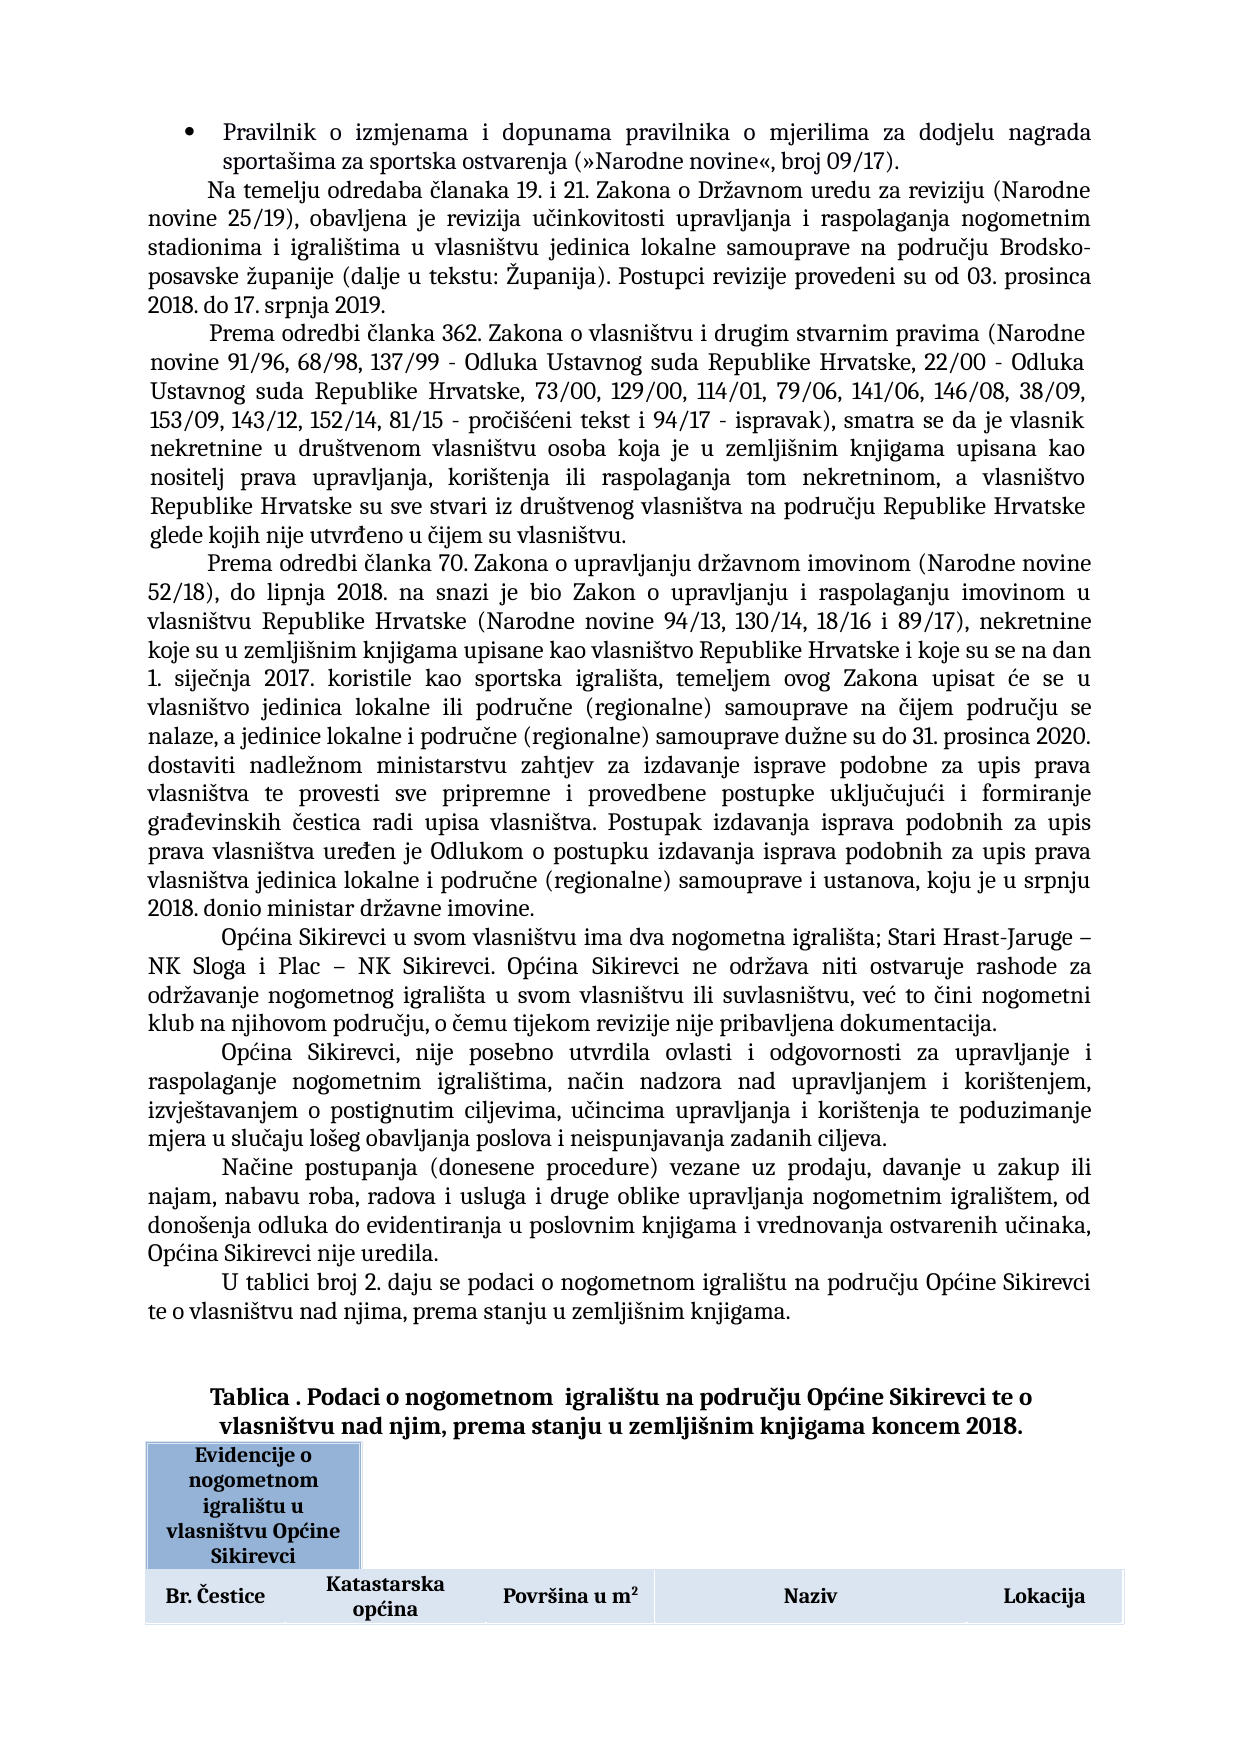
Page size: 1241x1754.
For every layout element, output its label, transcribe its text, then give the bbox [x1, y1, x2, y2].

text Općina Sikirevci, nije posebno utvrdila ovlasti i odgovornosti za upravljanje i raspolaganje nogometnim igralištima, način nadzora nad upravljanjem i korištenjem, izvještavanjem o postignutim ciljevima, učincima upravljanja i korištenja te poduzimanje mjera u slučaju lošeg obavljanja poslova i neispunjavanja zadanih ciljeva. [148, 1038, 1092, 1153]
text Načine postupanja (donesene procedure) vezane uz prodaju, davanje u zakup ili najam, nabavu roba, radova i usluga i druge oblike upravljanja nogometnim igralištem, od donošenja odluka do evidentiranja u poslovnim knjigama i vrednovanja ostvarenih učinaka, Općina Sikirevci nije uredila. [148, 1153, 1092, 1268]
text U tablici broj 2. daju se podaci o nogometnom igralištu na području Općine Sikirevci te o vlasništvu nad njima, prema stanju u zemljišnim knjigama. [148, 1268, 1092, 1326]
table_cell Naziv [657, 1572, 965, 1622]
text Općina Sikirevci u svom vlasništvu ima dva nogometna igrališta; Stari Hrast-Jaruge – NK Sloga i Plac – NK Sikirevci. Općina Sikirevci ne održava niti ostvaruje rashode za održavanje nogometnog igrališta u svom vlasništvu ili suvlasništvu, već to čini nogometni klub na njihovom području, o čemu tijekom revizije nije pribavljena dokumentacija. [148, 923, 1092, 1038]
text Prema odredbi članka 362. Zakona o vlasništvu i drugim stvarnim pravima (Narodne novine 91/96, 68/98, 137/99 - Odluka Ustavnog suda Republike Hrvatske, 22/00 - Odluka Ustavnog suda Republike Hrvatske, 73/00, 129/00, 114/01, 79/06, 141/06, 146/08, 38/09, 153/09, 143/12, 152/14, 81/15 - pročišćeni tekst i 94/17 - ispravak), smatra se da je vlasnik nekretnine u društvenom vlasništvu osoba koja je u zemljišnim knjigama upisana kao nositelj prava upravljanja, korištenja ili raspolaganja tom nekretninom, a vlasništvo Republike Hrvatske su sve stvari iz društvenog vlasništva na području Republike Hrvatske glede kojih nije utvrđeno u čijem su vlasništvu. [150, 319, 1086, 549]
text Prema odredbi članka 70. Zakona o upravljanju državnom imovinom (Narodne novine 52/18), do lipnja 2018. na snazi je bio Zakon o upravljanju i raspolaganju imovinom u vlasništvu Republike Hrvatske (Narodne novine 94/13, 130/14, 18/16 i 89/17), nekretnine koje su u zemljišnim knjigama upisane kao vlasništvo Republike Hrvatske i koje su se na dan 1. siječnja 2017. koristile kao sportska igrališta, temeljem ovog Zakona upisat će se u vlasništvo jedinica lokalne ili područne (regionalne) samouprave na čijem području se nalaze, a jedinice lokalne i područne (regionalne) samouprave dužne su do 31. prosinca 2020. dostaviti nadležnom ministarstvu zahtjev za izdavanje isprave podobne za upis prava vlasništva te provesti sve pripremne i provedbene postupke uključujući i formiranje građevinskih čestica radi upisa vlasništva. Postupak izdavanja isprava podobnih za upis prava vlasništva uređen je Odlukom o postupku izdavanja isprava podobnih za upis prava vlasništva jedinica lokalne i područne (regionalne) samouprave i ustanova, koju je u srpnju 2018. donio ministar državne imovine. [148, 549, 1092, 923]
text Tablica . Podaci o nogometnom igralištu na području Općine Sikirevci te o vlasništvu nad njim, prema stanju u zemljišnim knjigama koncem 2018. [150, 1383, 1092, 1441]
table_cell Površina u m2 [488, 1572, 653, 1622]
table_header Evidencije o nogometnom igralištu u vlasništvu Općine Sikirevci [148, 1444, 359, 1569]
table_cell Br. Čestice [148, 1572, 284, 1622]
list Pravilnik o izmjenama i dopunama pravilnika o mjerilima za dodjelu nagrada sportašima za sportska ostvarenja (»Narodne novine«, broj 09/17). [185, 118, 1092, 176]
text Na temelju odredaba članaka 19. i 21. Zakona o Državnom uredu za reviziju (Narodne novine 25/19), obavljena je revizija učinkovitosti upravljanja i raspolaganja nogometnim stadionima i igralištima u vlasništvu jedinica lokalne samouprave na području Brodsko-posavske županije (dalje u tekstu: Županija). Postupci revizije provedeni su od 03. prosinca 2018. do 17. srpnja 2019. [148, 176, 1092, 319]
table_cell Katastarska općina [287, 1572, 485, 1622]
table_cell Lokacija [969, 1572, 1121, 1622]
table_header [363, 1441, 1122, 1569]
